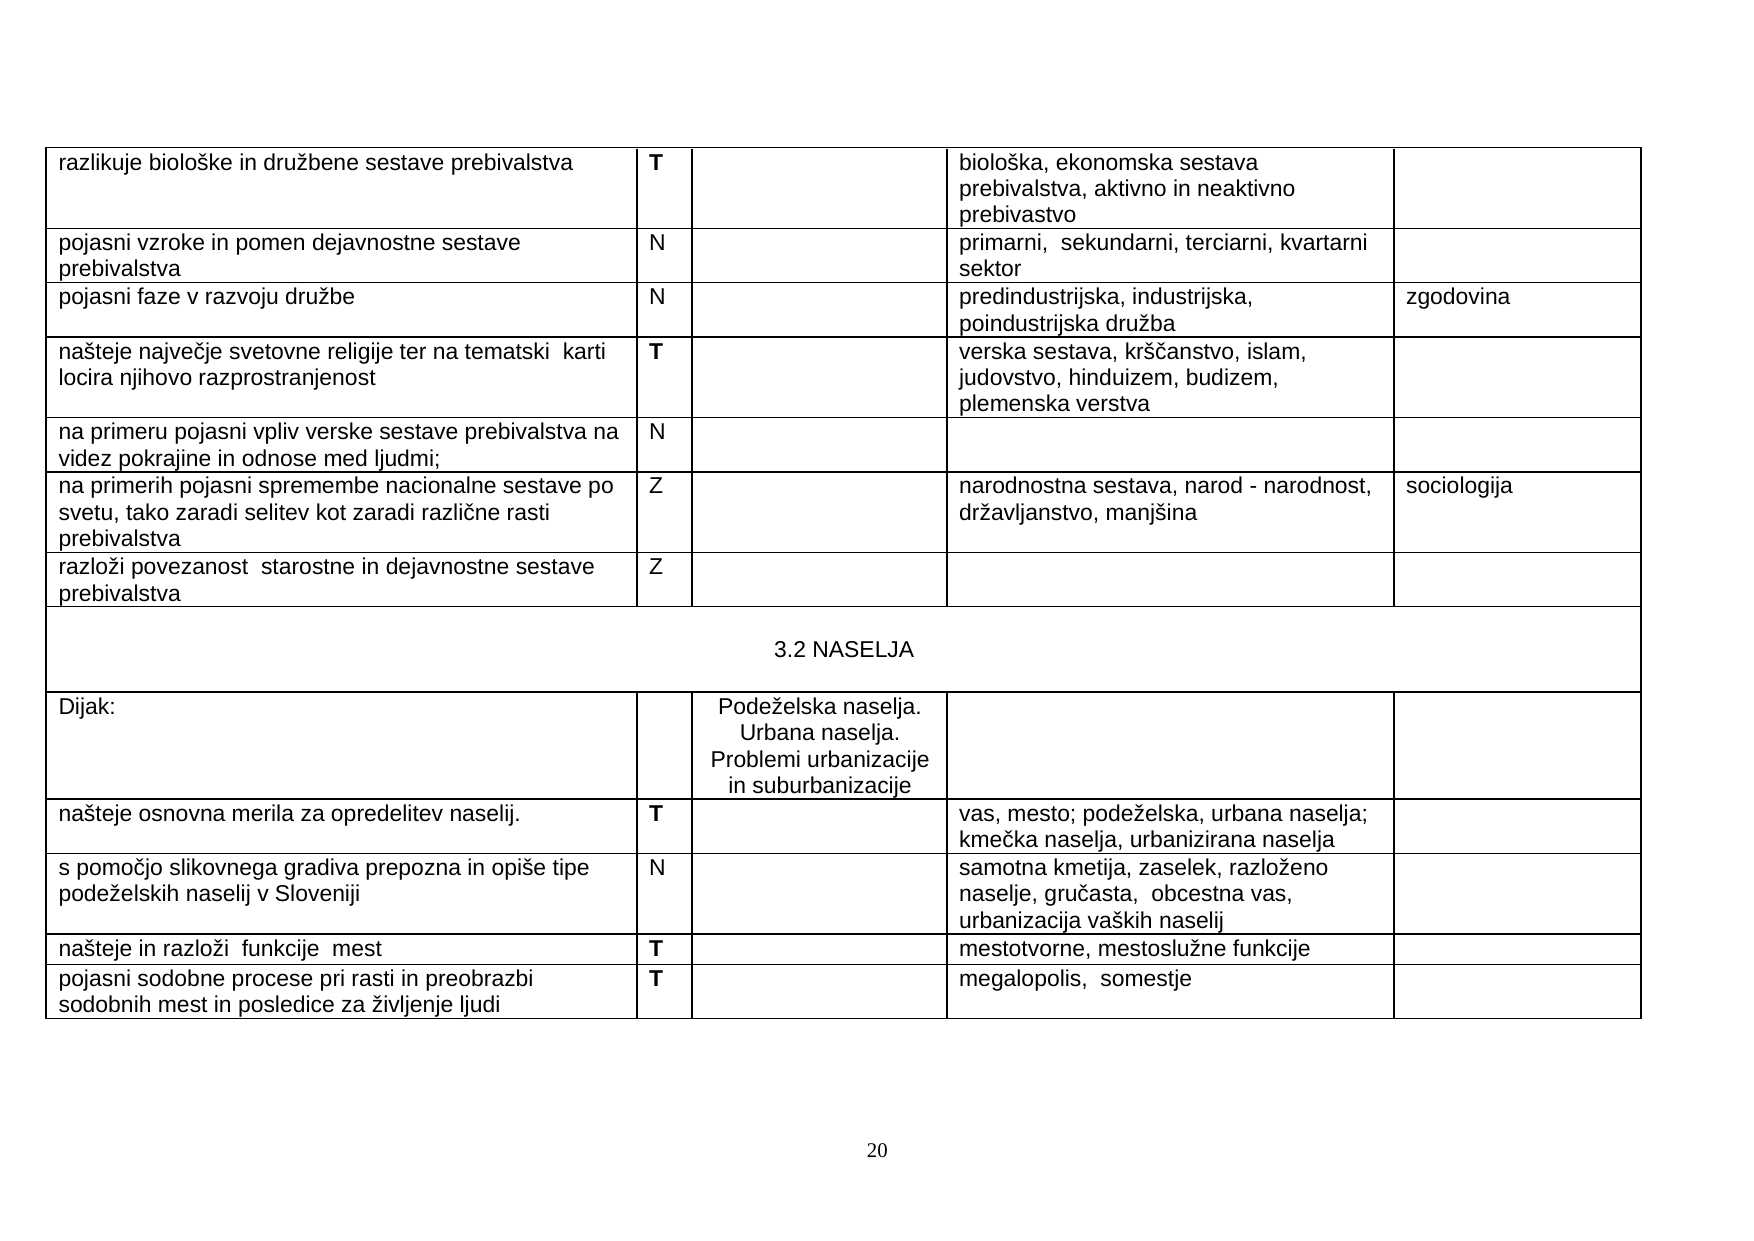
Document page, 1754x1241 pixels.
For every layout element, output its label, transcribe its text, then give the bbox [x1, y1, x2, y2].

table_cell [693, 418, 946, 471]
table_cell T [638, 338, 691, 417]
table_cell [948, 693, 1393, 798]
table_cell [693, 283, 946, 336]
table_cell megalopolis, somestje [948, 965, 1393, 1018]
table_cell narodnostna sestava, narod - narodnost, državljanstvo, manjšina [948, 473, 1393, 552]
table_cell s pomočjo slikovnega gradiva prepozna in opiše tipe podeželskih naselij v Sloveniji [47, 854, 636, 933]
table_cell pojasni vzroke in pomen dejavnostne sestave prebivalstva [47, 229, 636, 282]
table_cell [693, 553, 946, 606]
table_cell [1395, 965, 1640, 1018]
table_cell na primeru pojasni vpliv verske sestave prebivalstva na videz pokrajine in odnose med ljudmi; [47, 418, 636, 471]
table_cell T [638, 800, 691, 852]
table_cell [1395, 553, 1640, 606]
table_cell našteje osnovna merila za opredelitev naselij. [47, 800, 636, 852]
table_cell [1395, 854, 1640, 933]
table_cell [1395, 418, 1640, 471]
table_cell [693, 965, 946, 1018]
table_header T [638, 148, 692, 227]
table_cell [948, 418, 1393, 471]
table_cell samotna kmetija, zaselek, razloženo naselje, gručasta, obcestna vas, urbanizacija vaških naselij [948, 854, 1393, 933]
table_cell [693, 338, 946, 417]
table_cell predindustrijska, industrijska, poindustrijska družba [948, 283, 1393, 336]
table_cell [693, 935, 946, 963]
table_cell primarni, sekundarni, terciarni, kvartarni sektor [948, 229, 1393, 282]
table_cell [693, 473, 946, 552]
table_cell Z [638, 473, 691, 552]
table_header biološka, ekonomska sestava prebivalstva, aktivno in neaktivno prebivastvo [948, 148, 1394, 227]
table_cell [1395, 229, 1640, 282]
table_cell [948, 553, 1393, 606]
table_cell N [638, 229, 691, 282]
table_cell [1395, 693, 1640, 798]
table_cell verska sestava, krščanstvo, islam, judovstvo, hinduizem, budizem, plemenska verstva [948, 338, 1393, 417]
table_cell [1395, 935, 1640, 963]
table_header [1395, 148, 1640, 227]
table_cell pojasni sodobne procese pri rasti in preobrazbi sodobnih mest in posledice za življenje ljudi [47, 965, 636, 1018]
table_cell [693, 800, 946, 852]
table_cell [1395, 800, 1640, 852]
table_cell razloži povezanost starostne in dejavnostne sestave prebivalstva [47, 553, 636, 606]
table_cell na primerih pojasni spremembe nacionalne sestave po svetu, tako zaradi selitev kot zaradi različne rasti prebivalstva [47, 473, 636, 552]
table_cell Podeželska naselja. Urbana naselja. Problemi urbanizacije in suburbanizacije [693, 693, 946, 798]
table_cell sociologija [1395, 473, 1640, 552]
table_cell Dijak: [47, 693, 636, 798]
table_header razlikuje biološke in družbene sestave prebivalstva [47, 148, 637, 227]
table_cell T [638, 935, 691, 963]
table_cell [693, 854, 946, 933]
table_cell [1395, 338, 1640, 417]
table_cell 3.2 NASELJA [47, 607, 1640, 691]
table_cell našteje in razloži funkcije mest [47, 935, 636, 963]
table_cell [693, 229, 946, 282]
table_cell N [638, 854, 691, 933]
table_cell zgodovina [1395, 283, 1640, 336]
table_cell T [638, 965, 691, 1018]
table_cell našteje največje svetovne religije ter na tematski karti locira njihovo razprostranjenost [47, 338, 636, 417]
table_cell vas, mesto; podeželska, urbana naselja; kmečka naselja, urbanizirana naselja [948, 800, 1393, 852]
table_cell N [638, 418, 691, 471]
table_header [693, 148, 947, 227]
table_cell [638, 693, 691, 798]
table_cell N [638, 283, 691, 336]
table_cell mestotvorne, mestoslužne funkcije [948, 935, 1393, 963]
table_cell pojasni faze v razvoju družbe [47, 283, 636, 336]
table_cell Z [638, 553, 691, 606]
